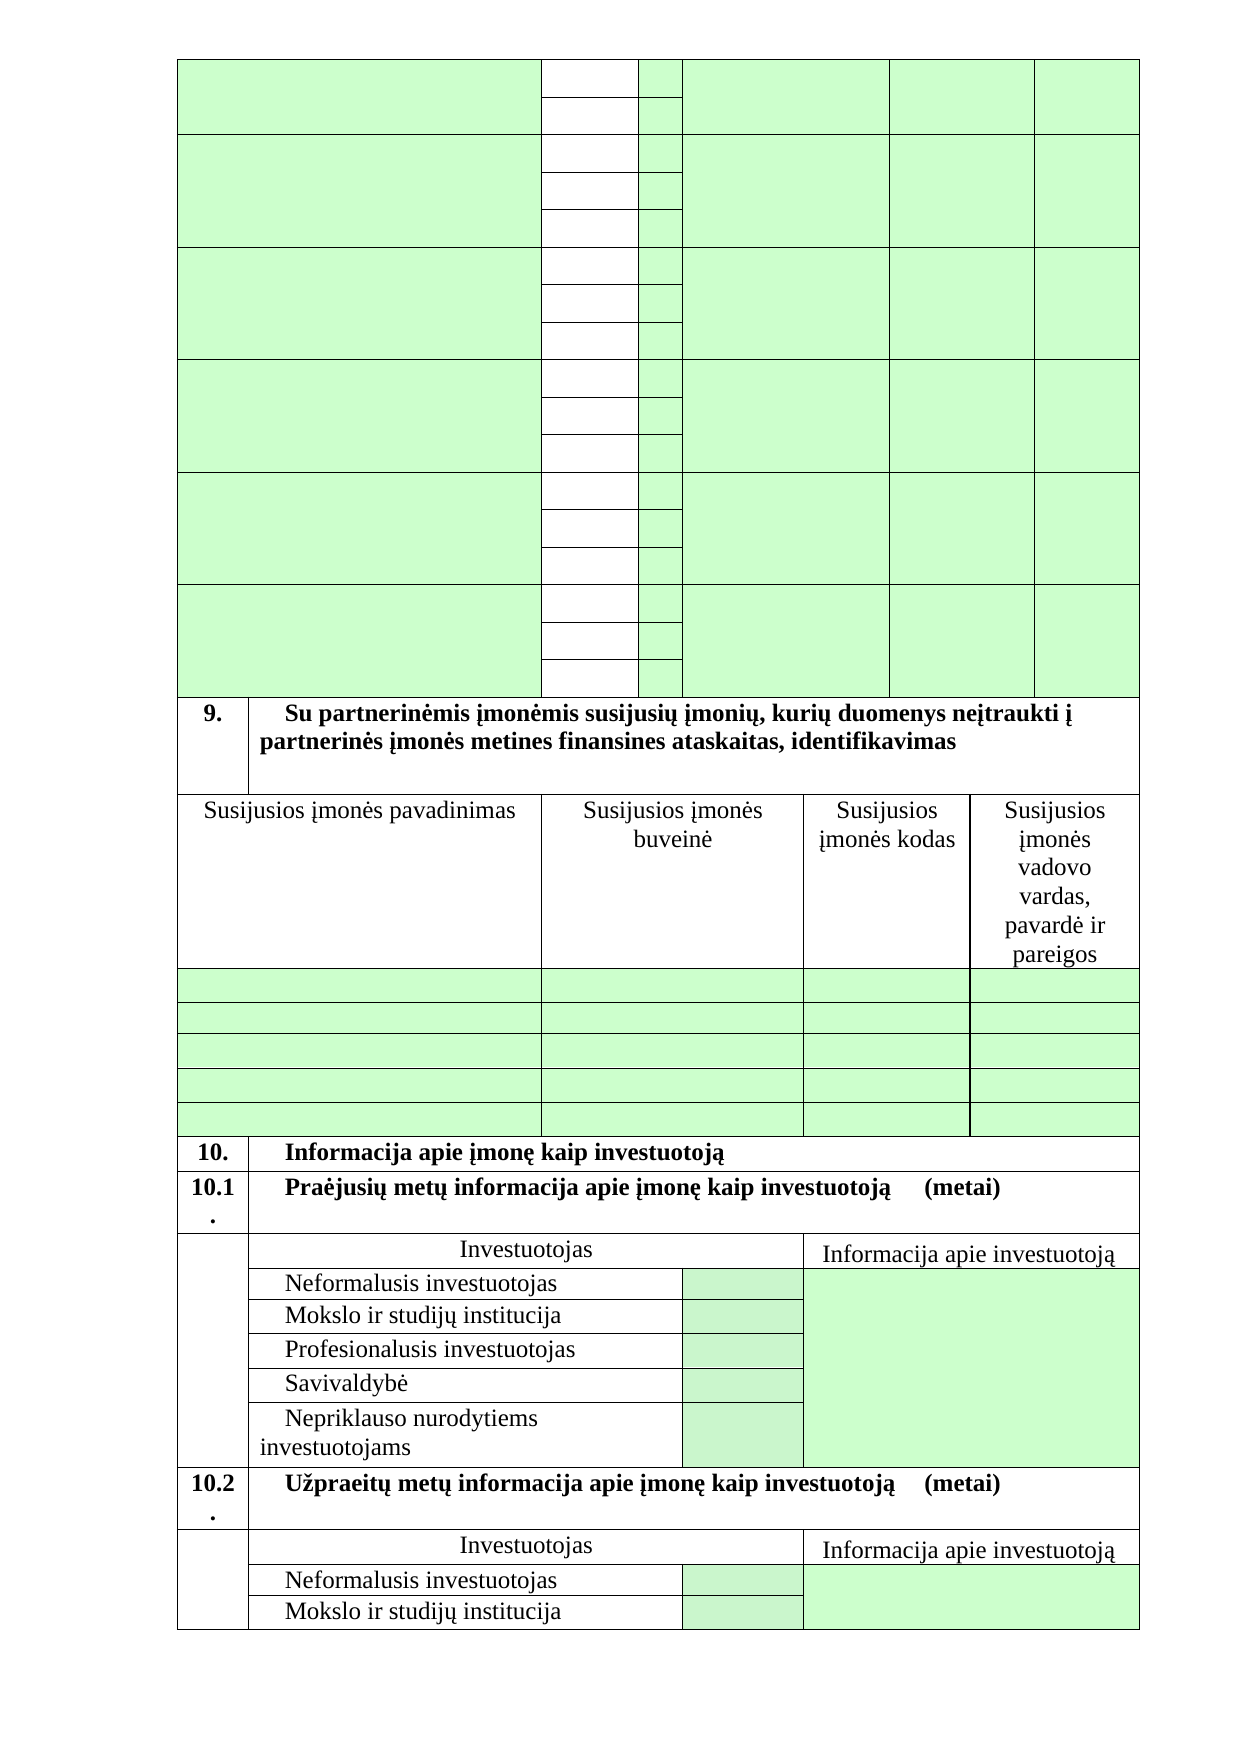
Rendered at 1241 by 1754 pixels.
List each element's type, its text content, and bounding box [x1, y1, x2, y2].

table_cell Susijusios įmonės kodas [804, 795, 969, 967]
table_cell [683, 1334, 803, 1367]
table_cell [542, 60, 638, 97]
table_cell [639, 398, 682, 434]
table_cell [683, 248, 889, 359]
table_cell Investuotojas [249, 1234, 803, 1267]
table_cell Praėjusių metų informacija apie įmonę kaip investuotoją [249, 1172, 913, 1233]
table_cell 10. [178, 1137, 248, 1171]
table_cell [639, 285, 682, 322]
table_cell [542, 398, 638, 434]
table_cell [178, 1003, 541, 1033]
table_cell [542, 1034, 803, 1067]
table_cell [542, 248, 638, 284]
table_cell Informacija apie įmonę kaip investuotoją [249, 1137, 1139, 1171]
table_cell Užpraeitų metų informacija apie įmonę kaip investuotoją [249, 1468, 913, 1529]
table_cell [639, 248, 682, 284]
table_cell [639, 623, 682, 659]
table_cell [542, 285, 638, 322]
table_cell [178, 1530, 248, 1629]
table_cell [683, 473, 889, 584]
table_cell [542, 435, 638, 472]
table_cell 10.2. [178, 1468, 248, 1529]
table_cell [890, 473, 1034, 584]
table_cell [178, 1069, 541, 1102]
table_cell [542, 510, 638, 547]
table_cell [683, 1565, 803, 1595]
table_cell [178, 1034, 541, 1067]
table_cell [542, 660, 638, 697]
table_cell [1140, 1529, 1181, 1564]
table_cell [1140, 1002, 1181, 1033]
table_cell [683, 135, 889, 247]
table_cell [639, 435, 682, 472]
table_cell [1140, 1299, 1181, 1333]
table_cell [804, 969, 969, 1002]
table_cell [1140, 622, 1181, 659]
table_cell [1140, 584, 1181, 622]
table_cell [1140, 1233, 1181, 1267]
table_cell Informacija apie investuotoją [804, 1530, 1139, 1564]
table_cell [1035, 585, 1139, 697]
table_cell [804, 1103, 969, 1136]
table_cell [1035, 60, 1139, 134]
table_cell Neformalusis investuotojas [249, 1565, 682, 1595]
table_cell Susijusios įmonės vadovo vardas, pavardė ir pareigos [971, 795, 1139, 967]
table_cell [1140, 509, 1181, 547]
table_cell [804, 1003, 969, 1033]
table_cell [1140, 1171, 1181, 1233]
table_cell [683, 60, 889, 134]
table_cell [1140, 1068, 1181, 1102]
table_cell [1140, 397, 1181, 434]
table_cell (metai) [913, 1468, 1139, 1529]
table_cell [1140, 764, 1181, 794]
table_cell [1140, 1368, 1181, 1402]
table_cell [178, 248, 541, 359]
table_cell [971, 1069, 1139, 1102]
table_cell [639, 473, 682, 509]
table_cell [1140, 172, 1181, 209]
table_cell Profesionalusis investuotojas [249, 1334, 682, 1367]
table_cell [542, 210, 638, 247]
table_cell [971, 1103, 1139, 1136]
table_cell [683, 1403, 803, 1467]
table_cell [639, 360, 682, 397]
table_cell 10.1. [178, 1172, 248, 1233]
table_cell [639, 548, 682, 584]
table_cell [683, 360, 889, 472]
table_cell [542, 1069, 803, 1102]
table_cell Informacija apie investuotoją [804, 1234, 1139, 1267]
table_cell [1140, 322, 1181, 359]
table_cell [1140, 1033, 1181, 1067]
table_cell [1140, 1102, 1181, 1136]
table_cell [178, 1234, 248, 1467]
table_cell [1140, 247, 1181, 284]
table_cell Neformalusis investuotojas [249, 1269, 682, 1299]
table_cell [1140, 434, 1181, 472]
table_cell [971, 1034, 1139, 1067]
table_cell [639, 323, 682, 359]
table_cell [1140, 697, 1181, 764]
table_cell [542, 135, 638, 172]
table_cell [1140, 1467, 1181, 1529]
table_cell [804, 1565, 1139, 1629]
table_cell [1140, 1402, 1181, 1467]
table_cell [178, 360, 541, 472]
table_cell [639, 510, 682, 547]
table_cell Nepriklauso nurodytiems investuotojams [249, 1403, 682, 1467]
table_cell [639, 585, 682, 622]
table_cell [804, 1269, 1139, 1467]
table_cell Susijusios įmonės pavadinimas [178, 795, 541, 967]
table_cell [1140, 472, 1181, 509]
table_cell [1035, 360, 1139, 472]
table_cell [1140, 134, 1181, 172]
table_cell [542, 323, 638, 359]
table_cell [1140, 97, 1181, 134]
table_cell [683, 1369, 803, 1402]
table_cell Investuotojas [249, 1530, 803, 1564]
table_cell Mokslo ir studijų institucija [249, 1596, 682, 1629]
table_cell [542, 473, 638, 509]
table_cell [178, 473, 541, 584]
table_cell [804, 1034, 969, 1067]
table_cell [178, 969, 541, 1002]
table_cell [639, 660, 682, 697]
table_cell [542, 360, 638, 397]
table_cell [542, 969, 803, 1002]
table_cell [1140, 794, 1181, 967]
table_cell (metai) [913, 1172, 1139, 1233]
table_cell [890, 360, 1034, 472]
table_cell [542, 1103, 803, 1136]
table_cell Su partnerinėmis įmonėmis susijusių įmonių, kurių duomenys neįtraukti į partnerinės įmonės metines finansines ataskaitas, identifikavimas [249, 698, 1139, 794]
table_cell [890, 248, 1034, 359]
table_cell [542, 98, 638, 134]
table_cell [890, 60, 1034, 134]
table_cell [1140, 59, 1181, 97]
table_cell [178, 1103, 541, 1136]
table_cell [542, 548, 638, 584]
table_cell [1035, 135, 1139, 247]
table_cell Mokslo ir studijų institucija [249, 1300, 682, 1333]
table_cell [1140, 359, 1181, 397]
table_cell [683, 1300, 803, 1333]
table_cell [804, 1069, 969, 1102]
table_cell [890, 585, 1034, 697]
table_cell [683, 585, 889, 697]
table_cell [1140, 1595, 1181, 1629]
table_cell [178, 585, 541, 697]
table_cell [639, 98, 682, 134]
table_cell Savivaldybė [249, 1369, 682, 1402]
table_cell [542, 623, 638, 659]
table_cell [178, 60, 541, 134]
table_cell [1140, 659, 1181, 697]
table_cell [542, 585, 638, 622]
table_cell [639, 135, 682, 172]
table_cell [542, 173, 638, 209]
table_cell [971, 969, 1139, 1002]
table_cell [1035, 248, 1139, 359]
table_cell [890, 135, 1034, 247]
table_cell Susijusios įmonės buveinė [542, 795, 803, 967]
table_cell [1140, 1333, 1181, 1367]
table_cell 9. [178, 698, 248, 794]
table_cell [542, 1003, 803, 1033]
table_cell [1140, 968, 1181, 1002]
table_cell [1140, 1564, 1181, 1595]
table_cell [178, 135, 541, 247]
table_cell [639, 60, 682, 97]
table_cell [1140, 1136, 1181, 1171]
table_cell [639, 210, 682, 247]
table_cell [1140, 1268, 1181, 1299]
table_cell [971, 1003, 1139, 1033]
table_cell [683, 1269, 803, 1299]
table_cell [1035, 473, 1139, 584]
table_cell [1140, 547, 1181, 584]
table_cell [1140, 209, 1181, 247]
table_cell [639, 173, 682, 209]
table_cell [1140, 284, 1181, 322]
table_cell [683, 1596, 803, 1629]
